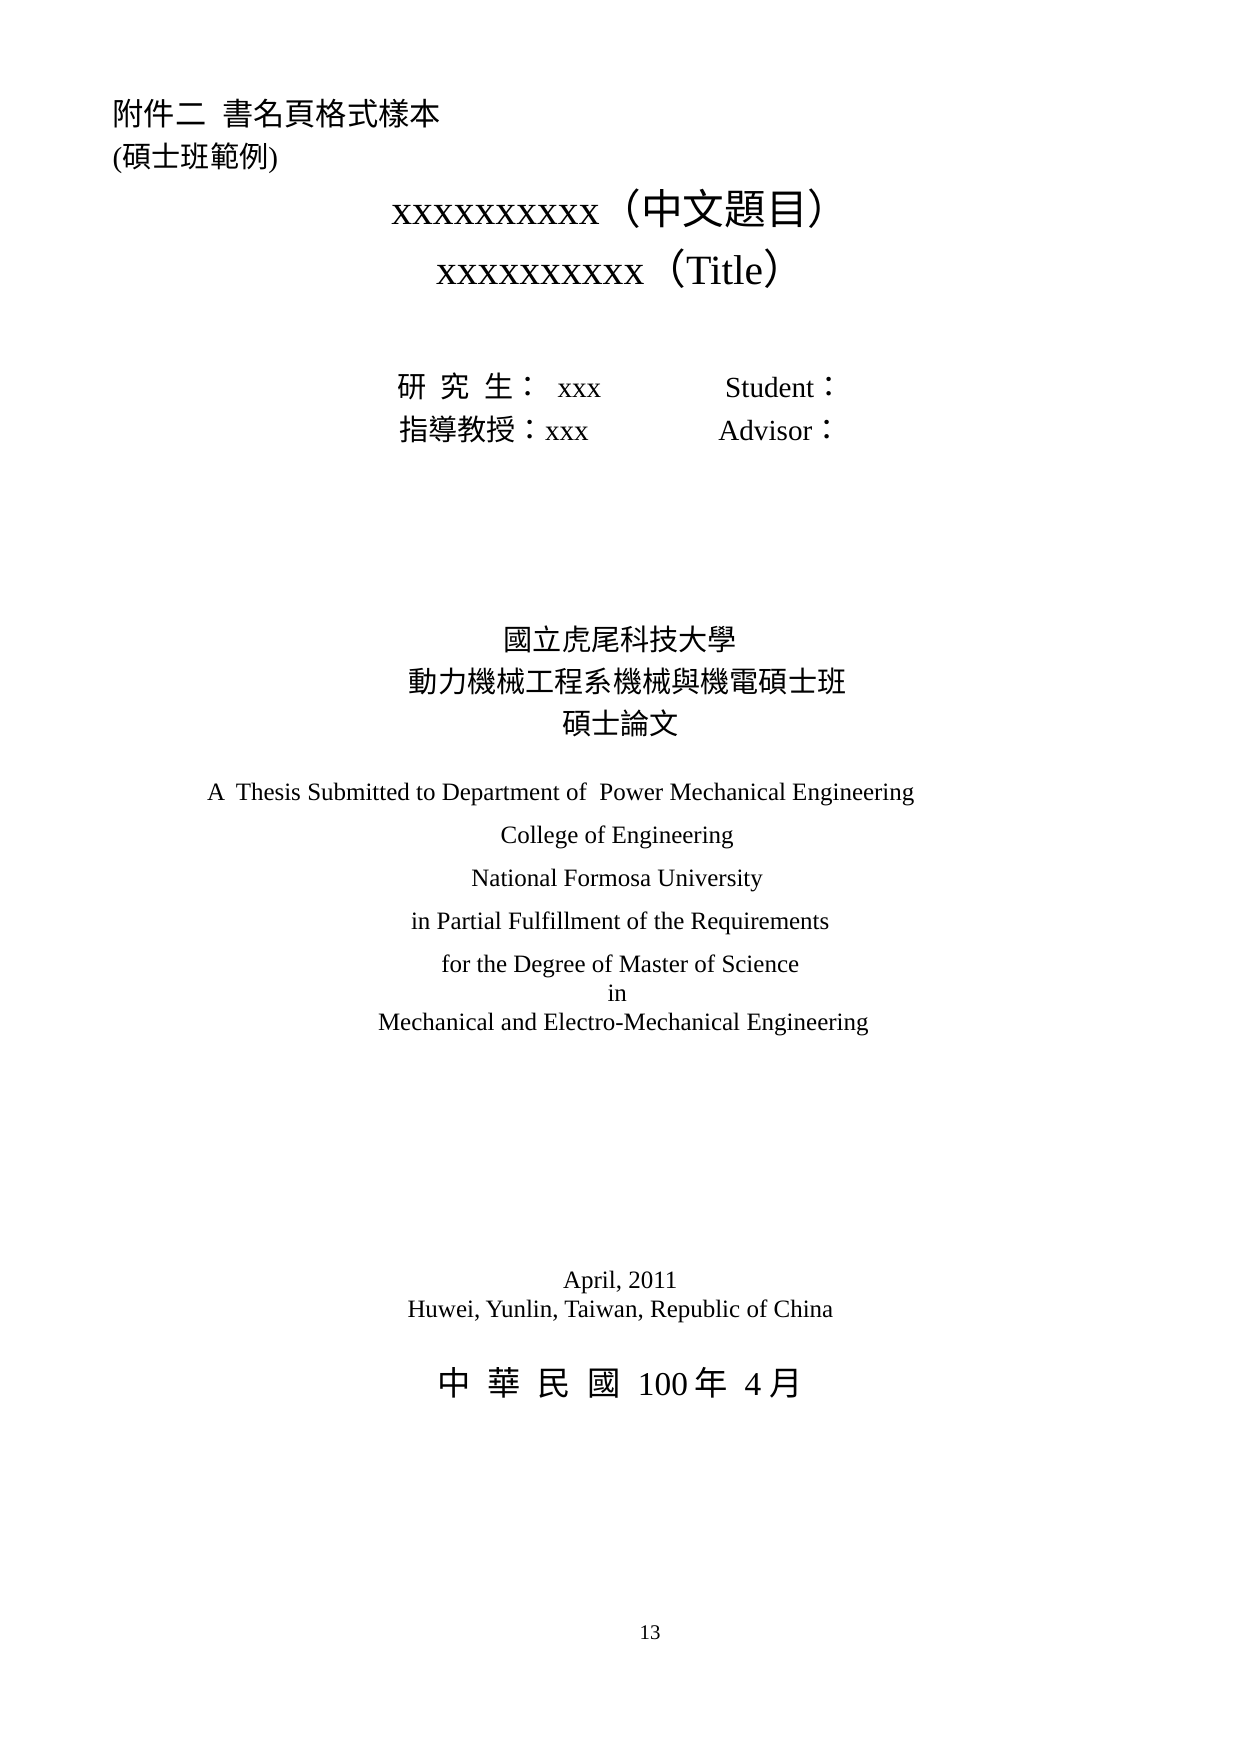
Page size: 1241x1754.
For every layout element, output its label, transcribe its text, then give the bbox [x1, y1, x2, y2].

text April, 2011 [112, 1265, 1128, 1294]
text 國立虎尾科技大學 [112, 616, 1128, 658]
text A Thesis Submitted to Department of Power Mechanical Engineering [112, 777, 1128, 805]
text College of Engineering [112, 820, 1128, 848]
text Mechanical and Electro-Mechanical Engineering [112, 1007, 1128, 1035]
text xxxxxxxxxx（Title） [112, 236, 1128, 297]
text for the Degree of Master of Science [112, 949, 1128, 978]
text 中 華 民 國 100年 4 月 [112, 1356, 1128, 1404]
text in Partial Fulfillment of the Requirements [112, 906, 1128, 935]
text xxxxxxxxxx（中文題目） [112, 176, 1128, 236]
text 附件二 書名頁格式樣本 [112, 89, 1128, 134]
text 碩士論文 [112, 701, 1128, 743]
text 指導教授：xxx Advisor： [112, 406, 1128, 448]
text Huwei, Yunlin, Taiwan, Republic of China [112, 1294, 1128, 1323]
text National Formosa University [112, 863, 1128, 892]
text 動力機械工程系機械與機電碩士班 [112, 658, 1128, 701]
text 研 究 生： xxx Student： [112, 364, 1128, 406]
text (碩士班範例) [112, 134, 1128, 176]
text in [112, 978, 1128, 1007]
